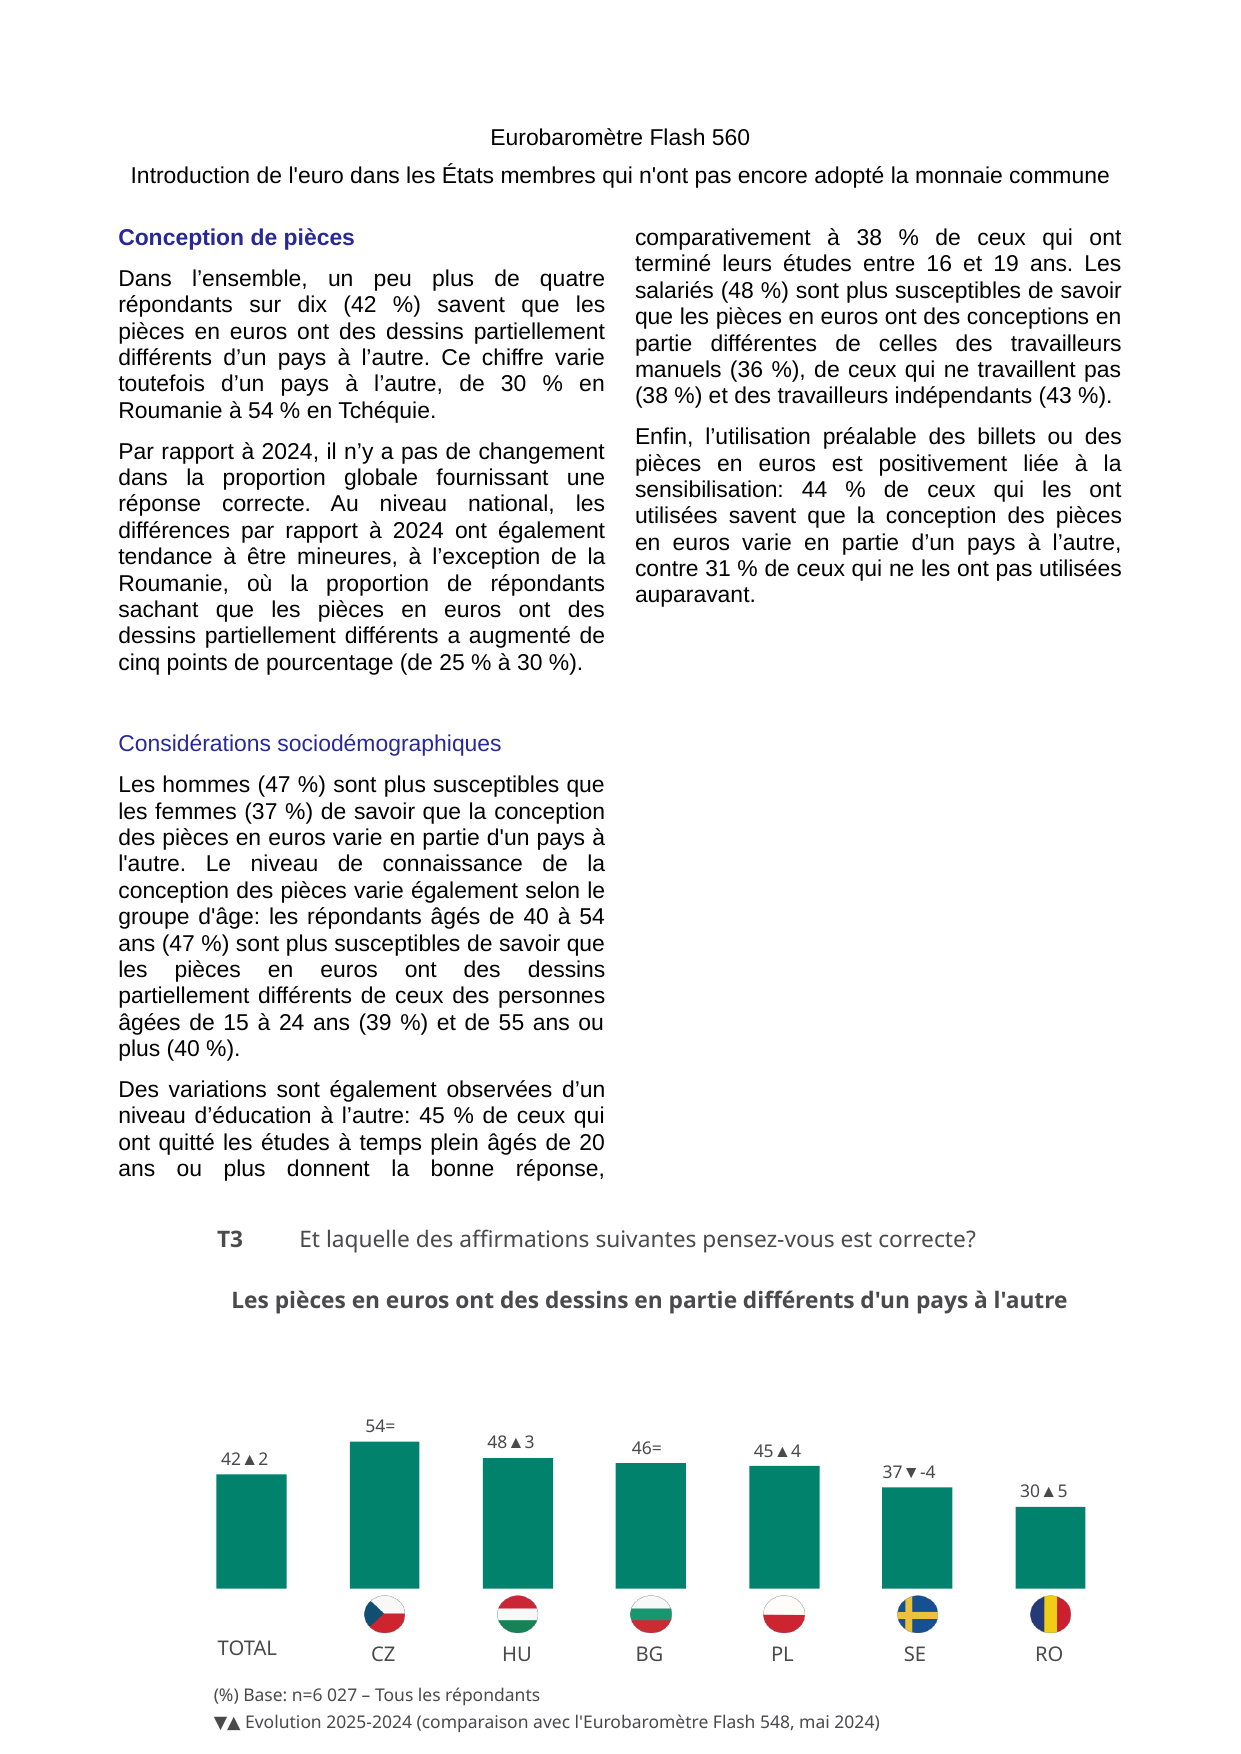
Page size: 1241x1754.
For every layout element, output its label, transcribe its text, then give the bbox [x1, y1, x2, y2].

picture [897, 1595, 938, 1633]
picture [1030, 1595, 1071, 1633]
text Enfin, l’utilisation préalable des billets ou des pièces en euros est positivement liée à la sensibilisation: 44 % de ceux qui les ont utilisées savent que la conception des pièces en euros varie en partie d’un pays à l’autre, contre 31 % de ceux qui ne les ont pas utilisées auparavant. [635, 423, 1122, 608]
text Par rapport à 2024, il n’y a pas de changement dans la proportion globale fournissant une réponse correcte. Au niveau national, les différences par rapport à 2024 ont également tendance à être mineures, à l’exception de la Roumanie, où la proportion de répondants sachant que les pièces en euros ont des dessins partiellement différents a augmenté de cinq points de pourcentage (de 25 % à 30 %). [118, 438, 605, 675]
picture [763, 1595, 805, 1633]
text comparativement à 38 % de ceux qui ont terminé leurs études entre 16 et 19 ans. Les salariés (48 %) sont plus susceptibles de savoir que les pièces en euros ont des conceptions en partie différentes de celles des travailleurs manuels (36 %), de ceux qui ne travaillent pas (38 %) et des travailleurs indépendants (43 %). [635, 224, 1122, 408]
picture [364, 1595, 405, 1633]
text Les hommes (47 %) sont plus susceptibles que les femmes (37 %) de savoir que la conception des pièces en euros varie en partie d'un pays à l'autre. Le niveau de connaissance de la conception des pièces varie également selon le groupe d'âge: les répondants âgés de 40 à 54 ans (47 %) sont plus susceptibles de savoir que les pièces en euros ont des dessins partiellement différents de ceux des personnes âgées de 15 à 24 ans (39 %) et de 55 ans ou plus (40 %). [118, 771, 605, 1061]
text Considérations sociodémographiques [118, 730, 605, 757]
text Des variations sont également observées d’un niveau d’éducation à l’autre: 45 % de ceux qui ont quitté les études à temps plein âgés de 20 ans ou plus donnent la bonne réponse, [118, 1076, 605, 1181]
picture [497, 1595, 538, 1633]
text Dans l’ensemble, un peu plus de quatre répondants sur dix (42 %) savent que les pièces en euros ont des dessins partiellement différents d’un pays à l’autre. Ce chiffre varie toutefois d’un pays à l’autre, de 30 % en Roumanie à 54 % en Tchéquie. [118, 265, 605, 423]
picture [630, 1595, 672, 1633]
text Conception de pièces [118, 224, 605, 250]
